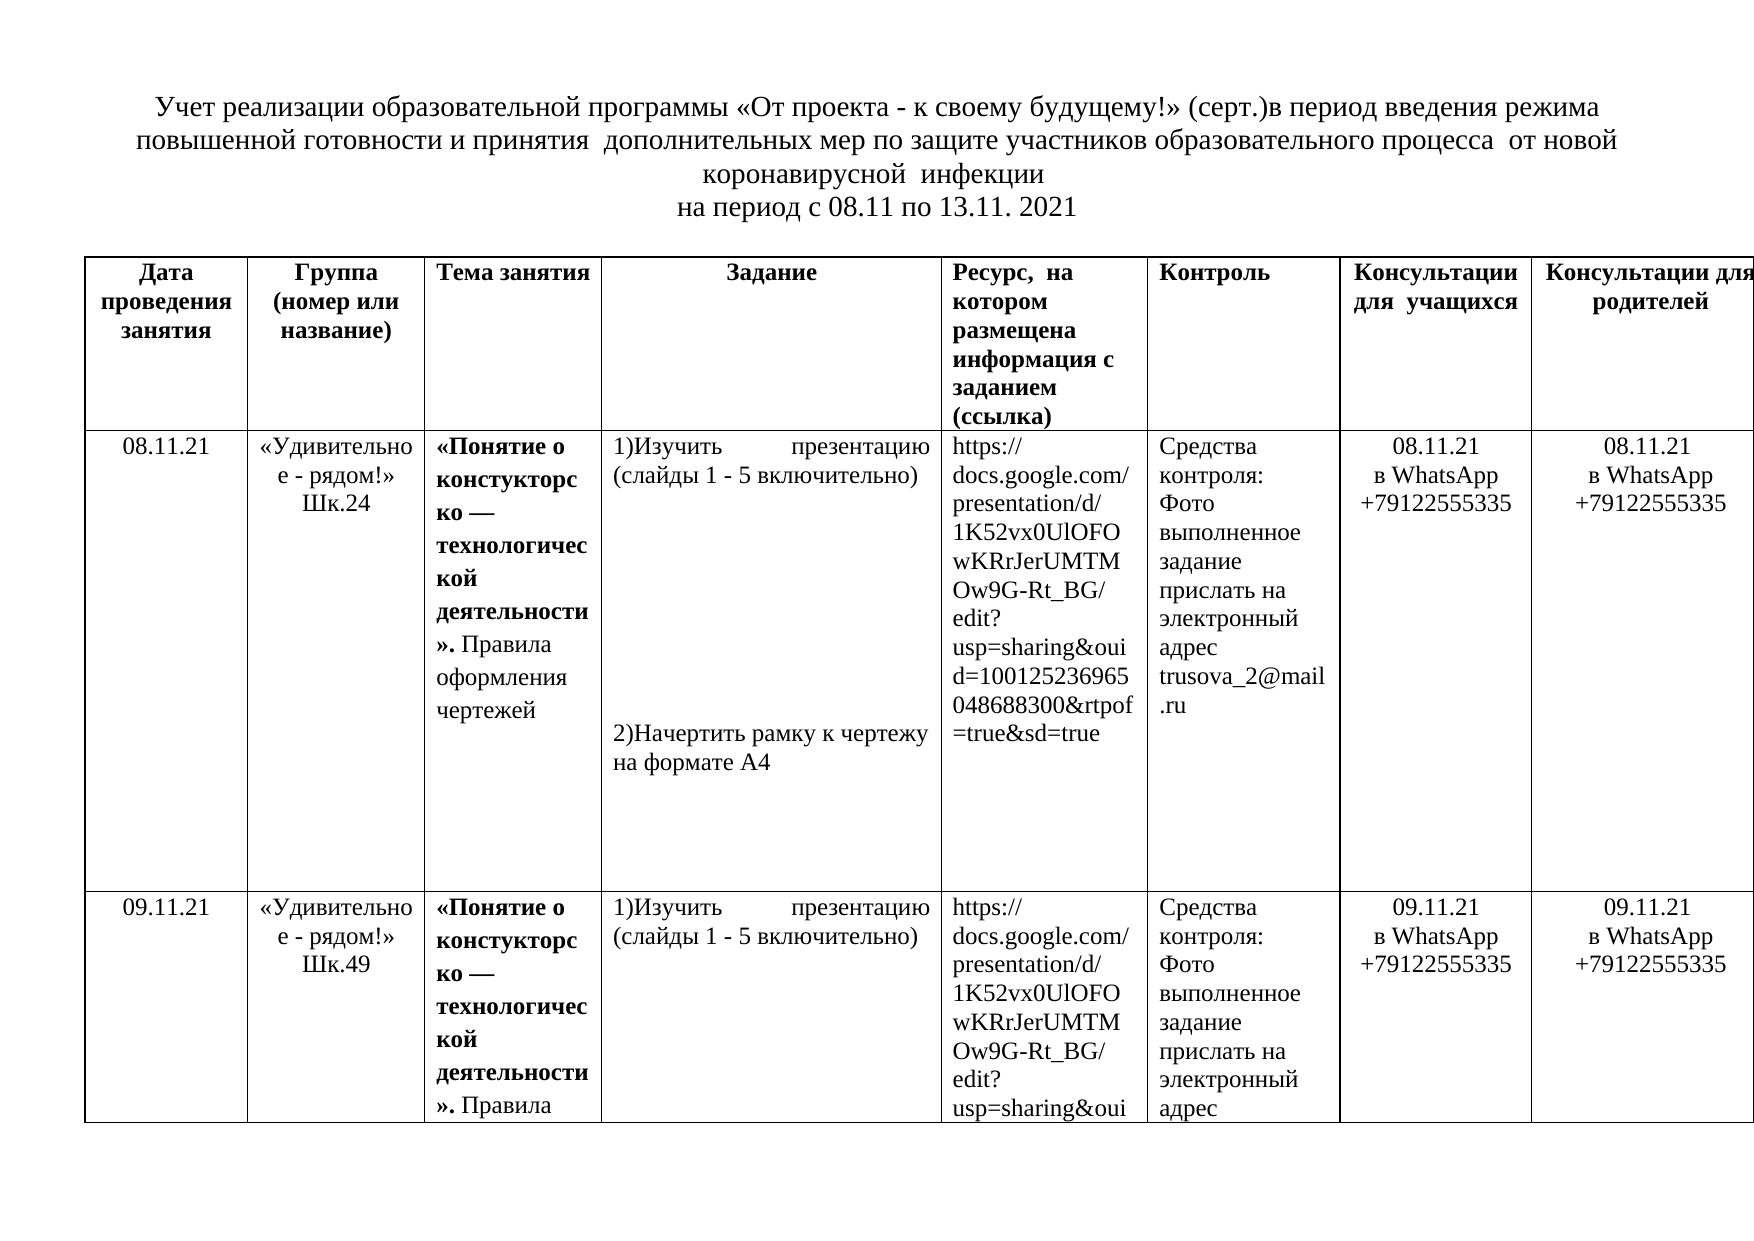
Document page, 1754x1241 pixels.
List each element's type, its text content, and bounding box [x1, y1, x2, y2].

table_cell 09.11.21 в WhatsApp +79122555335 [1341, 892, 1531, 1122]
table_cell Средства контроля: Фото выполненное задание прислать на электронный адрес trusova_2@mail.ru [1148, 431, 1339, 891]
text Учет реализации образовательной программы «От проекта - к своему будущему!» (серт.)в период введения режима повышенной готовности и принятия дополнительных мер по защите участников образовательного процесса от новой коронавирусной инфекции [118, 89, 1636, 189]
table_header Ресурс, на котором размещена информация с заданием (ссылка) [942, 258, 1147, 430]
table_header Тема занятия [425, 258, 601, 430]
table_header Консультации для родителей [1532, 258, 1753, 430]
table_header Консультации для учащихся [1341, 258, 1531, 430]
table_header Дата проведения занятия [86, 258, 247, 430]
table_cell 09.11.21 в WhatsApp +79122555335 [1532, 892, 1753, 1122]
table_cell «Понятие о констукторско — технологической деятельности». Правила [425, 892, 601, 1122]
table_cell https://docs.google.com/presentation/d/1K52vx0UlOFOwKRrJerUMTMOw9G-Rt_BG/edit?usp=sharing&ouid=100125236965048688300&rtpof=true&sd=true [942, 431, 1147, 891]
table_cell Средства контроля: Фото выполненное задание прислать на электронный адрес [1148, 892, 1339, 1122]
table_cell «Удивительное - рядом!» Шк.24 [248, 431, 424, 891]
table_cell 08.11.21 в WhatsApp +79122555335 [1532, 431, 1753, 891]
table_cell 08.11.21 в WhatsApp +79122555335 [1341, 431, 1531, 891]
table_header Задание [602, 258, 941, 430]
table_cell 1)Изучить презентацию (слайды 1 - 5 включительно) [602, 892, 941, 1122]
text на период с 08.11 по 13.11. 2021 [118, 189, 1636, 223]
table_cell «Понятие о констукторско — технологической деятельности». Правила оформления чертежей [425, 431, 601, 891]
table_header Контроль [1148, 258, 1339, 430]
table_header Группа (номер или название) [248, 258, 424, 430]
table_cell «Удивительное - рядом!» Шк.49 [248, 892, 424, 1122]
table_cell 08.11.21 [86, 431, 247, 891]
table_cell 09.11.21 [86, 892, 247, 1122]
table_cell https://docs.google.com/presentation/d/1K52vx0UlOFOwKRrJerUMTMOw9G-Rt_BG/edit?usp=sharing&oui [942, 892, 1147, 1122]
table_cell 1)Изучить презентацию (слайды 1 - 5 включительно) 2)Начертить рамку к чертежу на формате А4 [602, 431, 941, 891]
